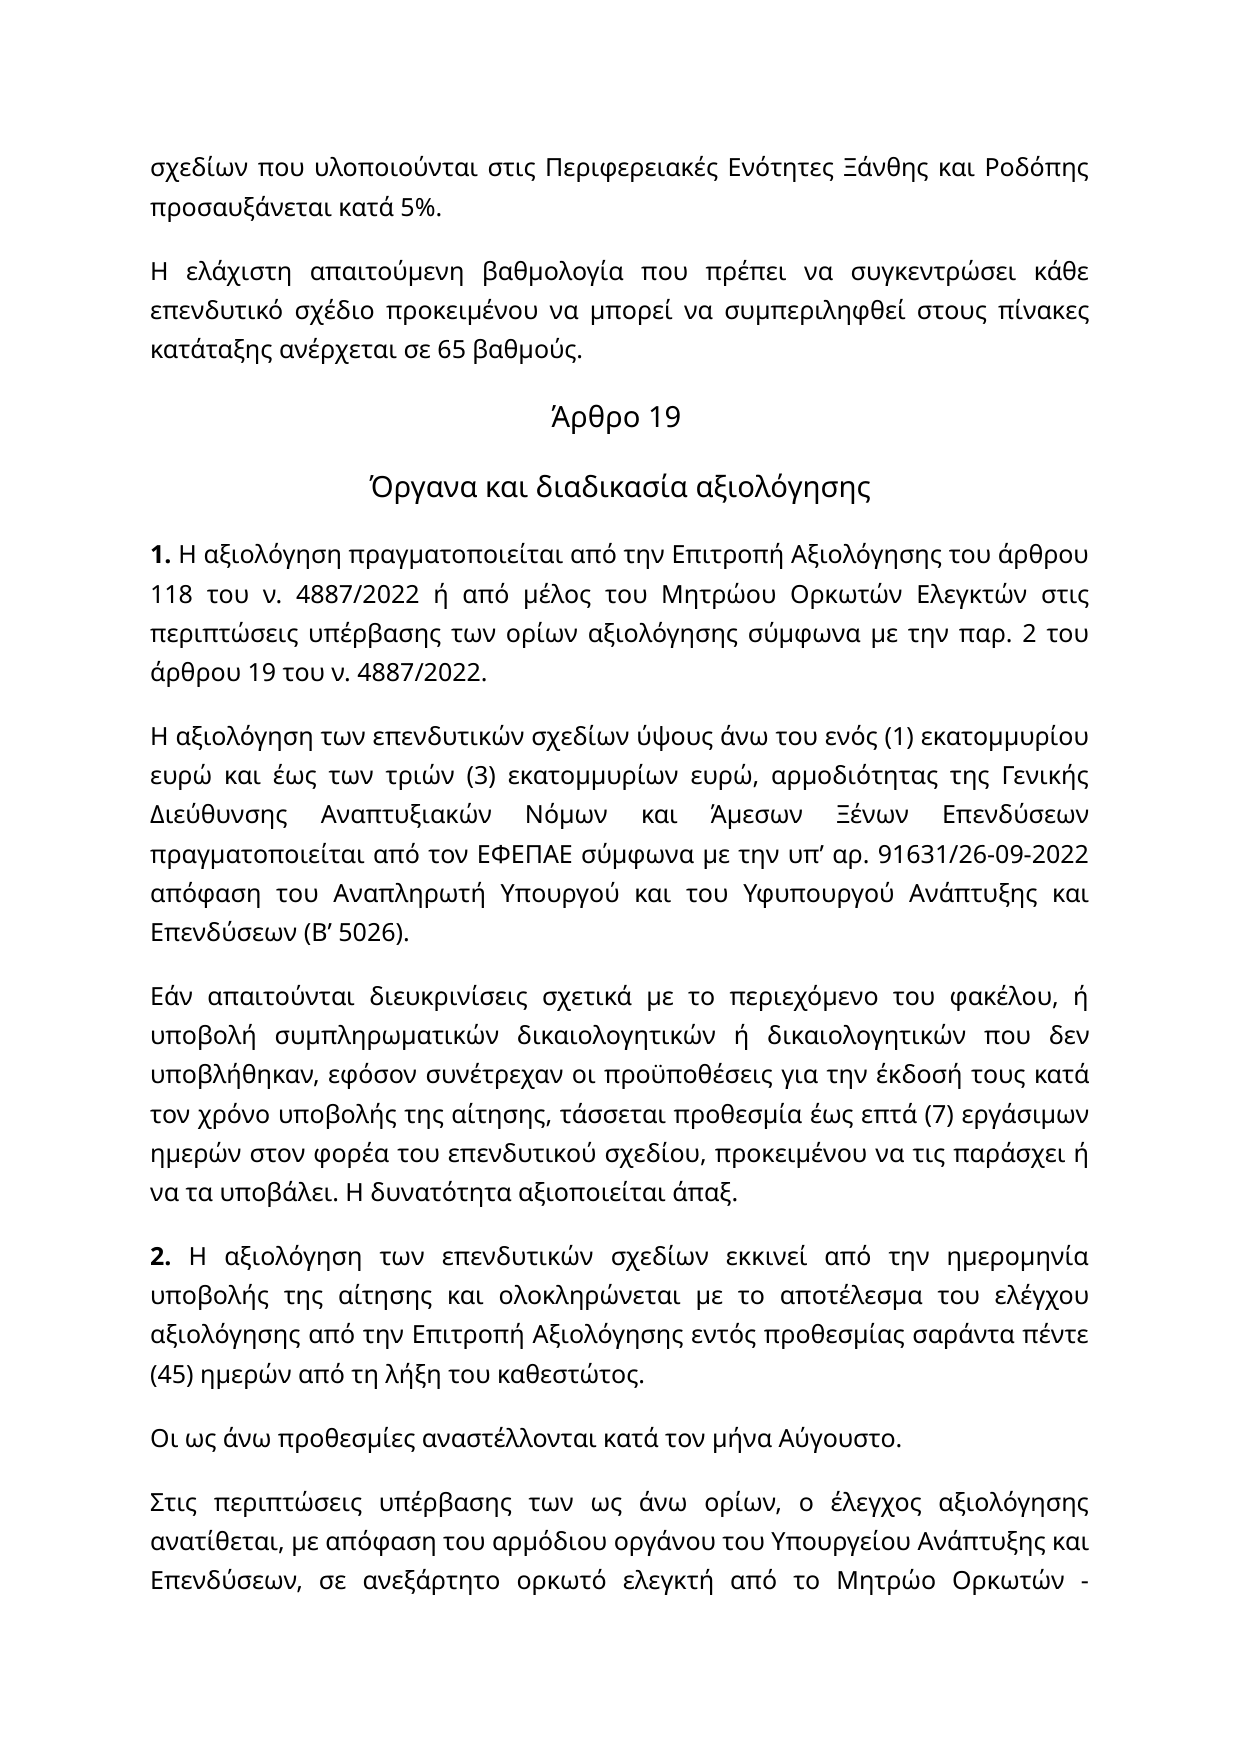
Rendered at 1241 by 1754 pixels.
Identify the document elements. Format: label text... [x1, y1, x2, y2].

text Η αξιολόγηση των επενδυτικών σχεδίων ύψους άνω του ενός (1) εκατομμυρίου ευρώ και έως των τριών (3) εκατομμυρίων ευρώ, αρμοδιότητας της Γενικής Διεύθυνσης Αναπτυξιακών Νόμων και Άμεσων Ξένων Επενδύσεων πραγματοποιείται από τον ΕΦΕΠΑΕ σύμφωνα με την υπ’ αρ. 91631/26-09-2022 απόφαση του Αναπληρωτή Υπουργού και του Υφυπουργού Ανάπτυξης και Επενδύσεων (Β’ 5026). [150, 719, 1090, 949]
text 2. Η αξιολόγηση των επενδυτικών σχεδίων εκκινεί από την ημερομηνία υποβολής της αίτησης και ολοκληρώνεται με το αποτέλεσμα του ελέγχου αξιολόγησης από την Επιτροπή Αξιολόγησης εντός προθεσμίας σαράντα πέντε (45) ημερών από τη λήξη του καθεστώτος. [150, 1239, 1090, 1390]
subtitle Άρθρο 19 [150, 396, 1090, 436]
subtitle Όργανα και διαδικασία αξιολόγησης [150, 466, 1090, 506]
text Εάν απαιτούνται διευκρινίσεις σχετικά με το περιεχόμενο του φακέλου, ή υποβολή συμπληρωματικών δικαιολογητικών ή δικαιολογητικών που δεν υποβλήθηκαν, εφόσον συνέτρεχαν οι προϋποθέσεις για την έκδοσή τους κατά τον χρόνο υποβολής της αίτησης, τάσσεται προθεσμία έως επτά (7) εργάσιμων ημερών στον φορέα του επενδυτικού σχεδίου, προκειμένου να τις παράσχει ή να τα υποβάλει. Η δυνατότητα αξιοποιείται άπαξ. [150, 979, 1090, 1209]
text Στις περιπτώσεις υπέρβασης των ως άνω ορίων, ο έλεγχος αξιολόγησης ανατίθεται, με απόφαση του αρμόδιου οργάνου του Υπουργείου Ανάπτυξης και Επενδύσεων, σε ανεξάρτητο ορκωτό ελεγκτή από το Μητρώο Ορκωτών [150, 1484, 1090, 1597]
text Η ελάχιστη απαιτούμενη βαθμολογία που πρέπει να συγκεντρώσει κάθε επενδυτικό σχέδιο προκειμένου να μπορεί να συμπεριληφθεί στους πίνακες κατάταξης ανέρχεται σε 65 βαθμούς. [150, 253, 1090, 366]
text σχεδίων που υλοποιούνται στις Περιφερειακές Ενότητες Ξάνθης και Ροδόπης προσαυξάνεται κατά 5%. [150, 150, 1090, 223]
text 1. Η αξιολόγηση πραγματοποιείται από την Επιτροπή Αξιολόγησης του άρθρου 118 του ν. 4887/2022 ή από μέλος του Μητρώου Ορκωτών Ελεγκτών στις περιπτώσεις υπέρβασης των ορίων αξιολόγησης σύμφωνα με την παρ. 2 του άρθρου 19 του ν. 4887/2022. [150, 537, 1090, 689]
text Οι ως άνω προθεσμίες αναστέλλονται κατά τον μήνα Αύγουστο. [150, 1420, 1090, 1454]
